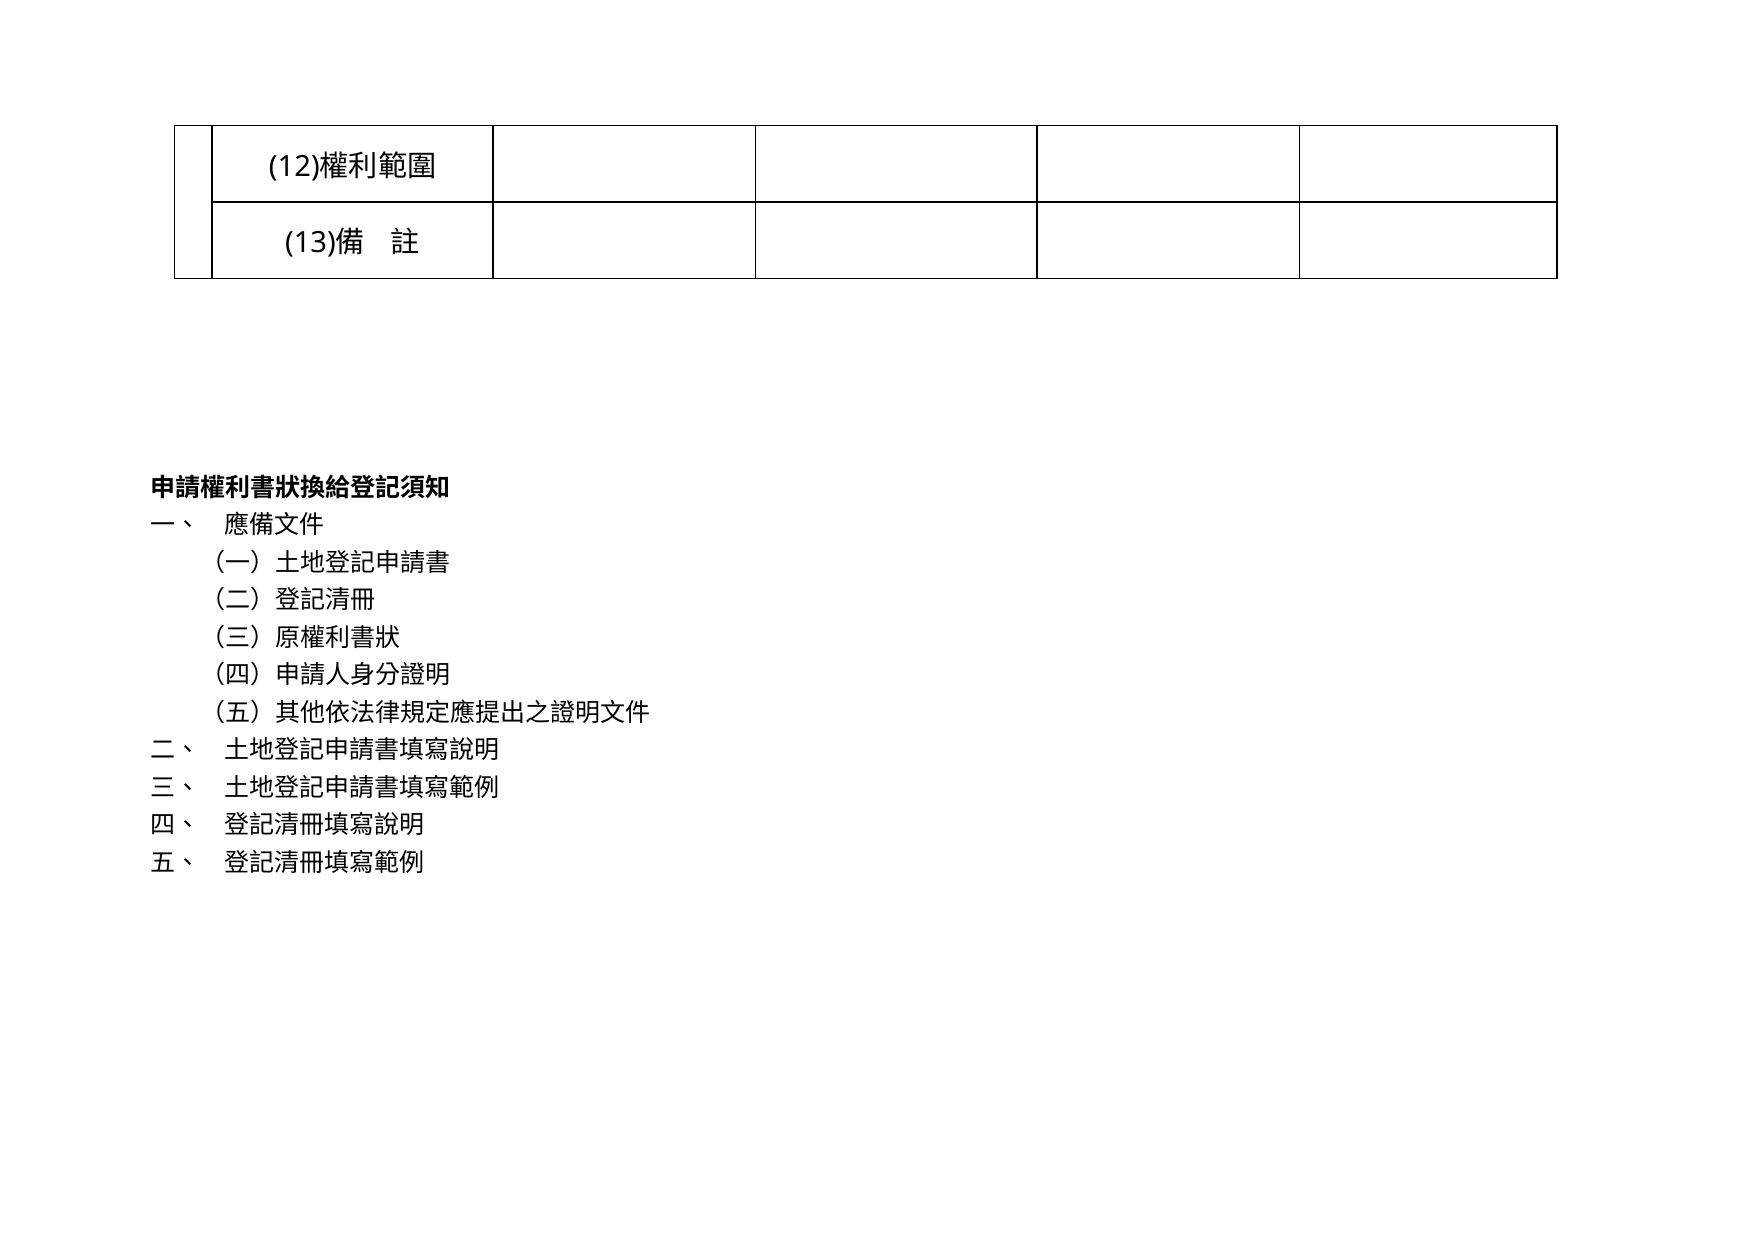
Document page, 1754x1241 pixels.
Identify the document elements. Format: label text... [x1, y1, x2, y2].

table_cell [494, 126, 755, 201]
text （五）其他依法律規定應提出之證明文件 [150, 692, 1604, 729]
list 土地登記申請書填寫說明 [150, 729, 1604, 767]
table_cell [1300, 203, 1556, 278]
text （二）登記清冊 [150, 579, 1604, 617]
table_cell [1038, 126, 1299, 201]
list 登記清冊填寫範例 [150, 842, 1604, 879]
table_cell [1038, 203, 1299, 278]
table_cell (12)權利範圍 [213, 126, 492, 201]
table_cell (13)備 註 [213, 203, 492, 278]
text （一）土地登記申請書 [150, 542, 1604, 579]
text 申請權利書狀換給登記須知 [150, 467, 1604, 504]
text （四）申請人身分證明 [150, 654, 1604, 692]
table_header [175, 126, 211, 278]
table_cell [1300, 126, 1556, 201]
table_cell [494, 203, 755, 278]
text （三）原權利書狀 [150, 617, 1604, 654]
list 登記清冊填寫說明 [150, 804, 1604, 842]
table_cell [756, 203, 1036, 278]
list 土地登記申請書填寫範例 [150, 767, 1604, 804]
table_cell [756, 126, 1036, 201]
list 應備文件 [150, 504, 1604, 542]
